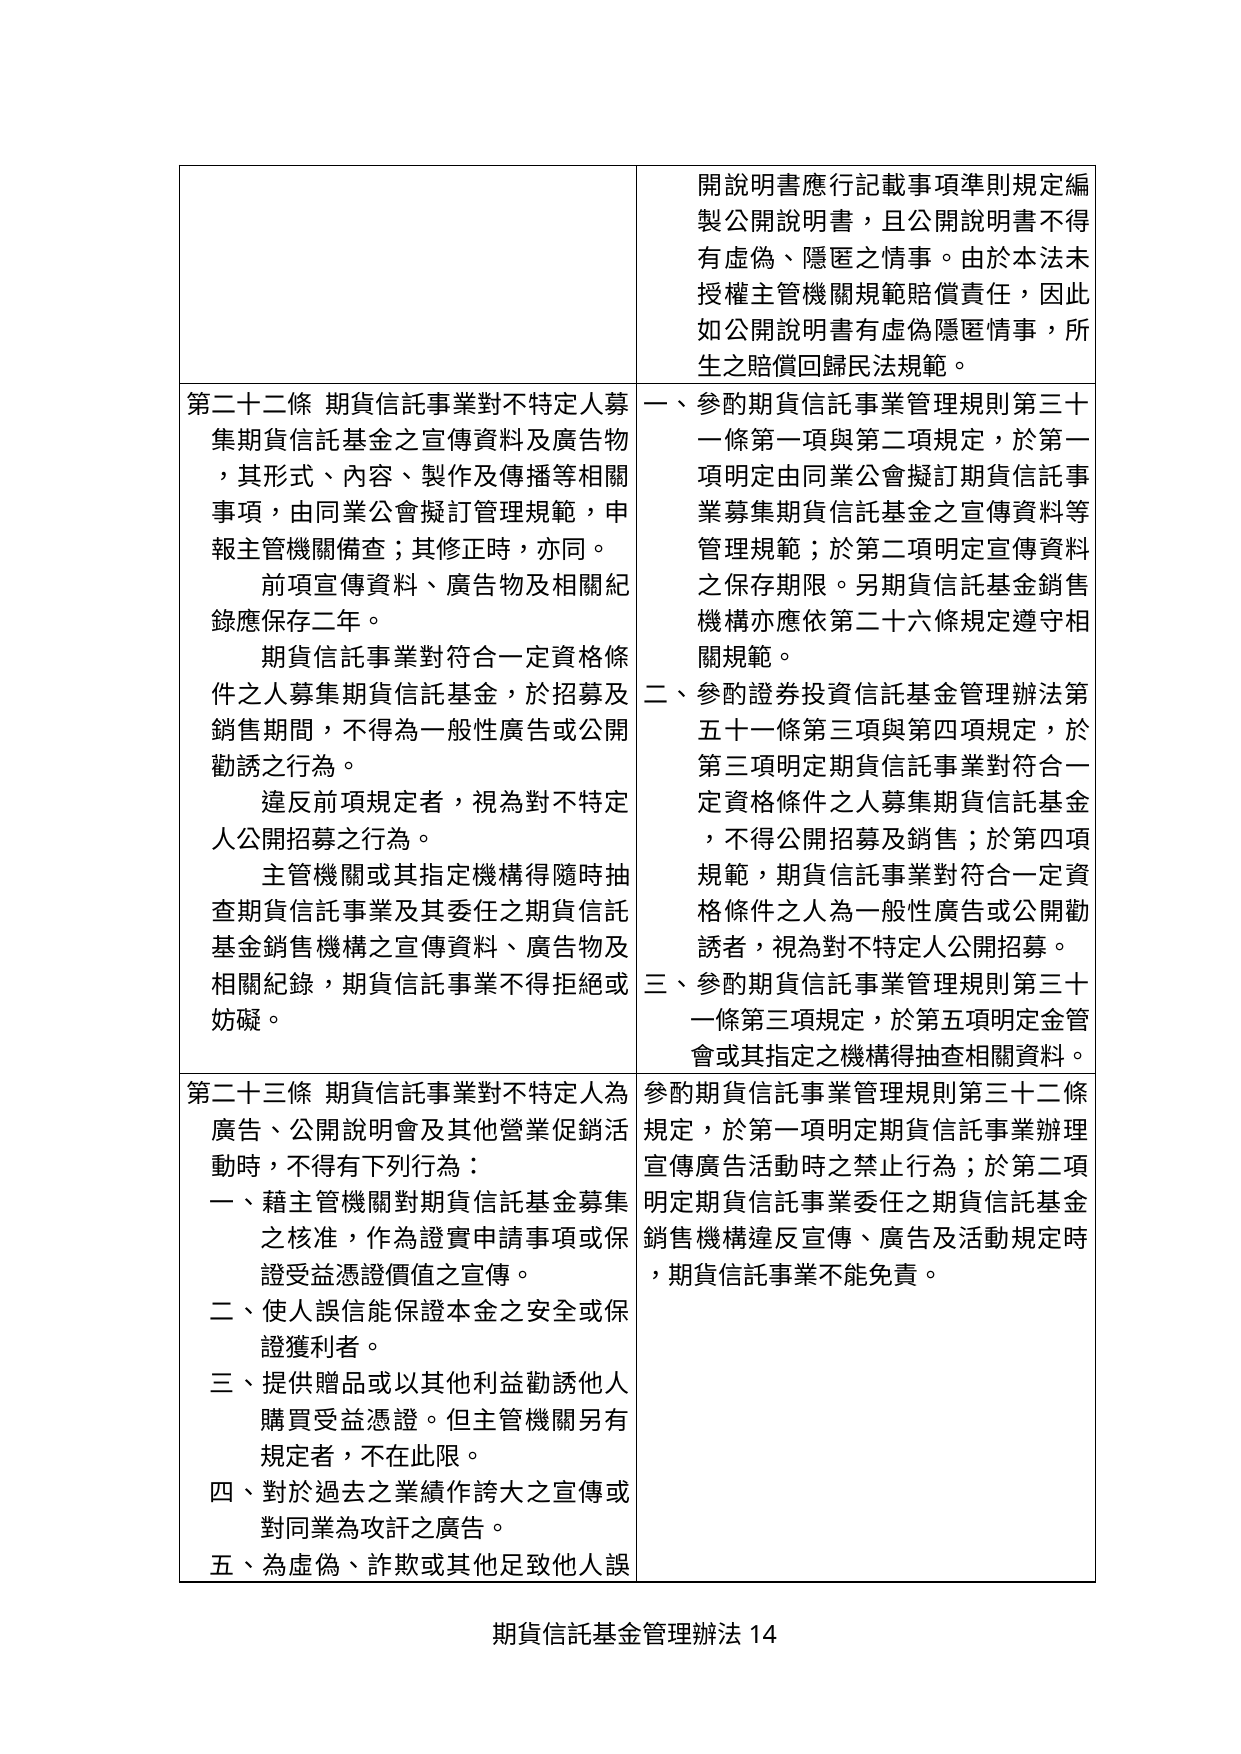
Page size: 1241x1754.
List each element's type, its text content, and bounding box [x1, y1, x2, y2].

table_cell 開說明書應行記載事項準則規定編製公開說明書，且公開說明書不得有虛偽、隱匿之情事。由於本法未授權主管機關規範賠償責任，因此如公開說明書有虛偽隱匿情事，所生之賠償回歸民法規範。 [637, 166, 1095, 383]
table_cell 第二十二條 期貨信託事業對不特定人募集期貨信託基金之宣傳資料及廣告物，其形式、內容、製作及傳播等相關事項，由同業公會擬訂管理規範，申報主管機關備查；其修正時，亦同。 前項宣傳資料、廣告物及相關紀錄應保存二年。 期貨信託事業對符合一定資格條件之人募集期貨信託基金，於招募及銷售期間，不得為一般性廣告或公開勸誘之行為。 違反前項規定者，視為對不特定人公開招募之行為。 主管機關或其指定機構得隨時抽查期貨信託事業及其委任之期貨信託基金銷售機構之宣傳資料、廣告物及相關紀錄，期貨信託事業不得拒絕或妨礙。 [180, 384, 636, 1073]
table_cell 第二十三條 期貨信託事業對不特定人為廣告、公開說明會及其他營業促銷活動時，不得有下列行為： 一、藉主管機關對期貨信託基金募集之核准，作為證實申請事項或保證受益憑證價值之宣傳。 二、使人誤信能保證本金之安全或保證獲利者。 三、提供贈品或以其他利益勸誘他人購買受益憑證。但主管機關另有規定者，不在此限。 四、對於過去之業績作誇大之宣傳或對同業為攻訐之廣告。 五、為虛偽、詐欺或其他足致他人誤 [180, 1074, 636, 1581]
table_cell 一、參酌期貨信託事業管理規則第三十一條第一項與第二項規定，於第一項明定由同業公會擬訂期貨信託事業募集期貨信託基金之宣傳資料等管理規範；於第二項明定宣傳資料之保存期限。另期貨信託基金銷售機構亦應依第二十六條規定遵守相關規範。 二、參酌證券投資信託基金管理辦法第五十一條第三項與第四項規定，於第三項明定期貨信託事業對符合一定資格條件之人募集期貨信託基金，不得公開招募及銷售；於第四項規範，期貨信託事業對符合一定資格條件之人為一般性廣告或公開勸誘者，視為對不特定人公開招募。 三、參酌期貨信託事業管理規則第三十一條第三項規定，於第五項明定金管會或其指定之機構得抽查相關資料。 [637, 384, 1095, 1073]
table_cell 參酌期貨信託事業管理規則第三十二條規定，於第一項明定期貨信託事業辦理宣傳廣告活動時之禁止行為；於第二項明定期貨信託事業委任之期貨信託基金銷售機構違反宣傳、廣告及活動規定時，期貨信託事業不能免責。 [637, 1074, 1095, 1581]
table_cell [180, 166, 636, 383]
